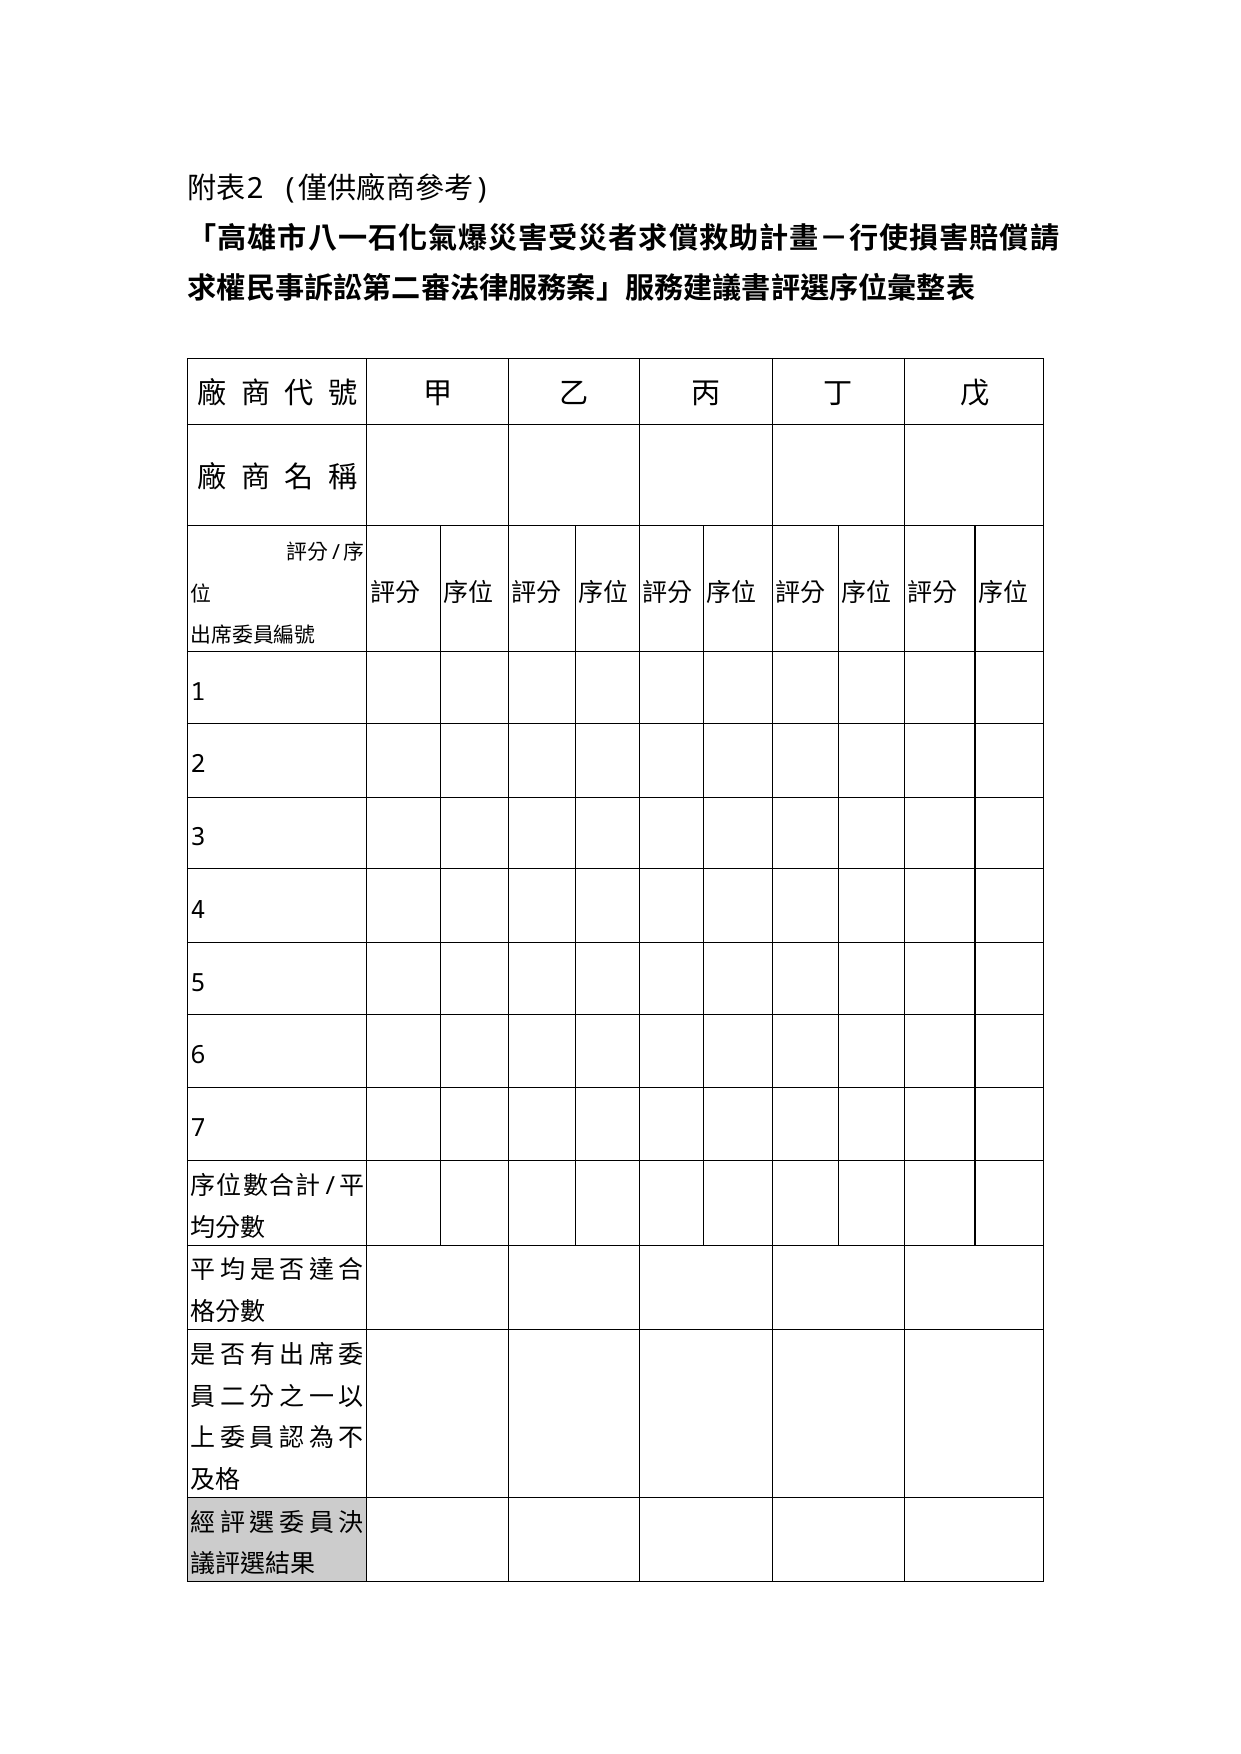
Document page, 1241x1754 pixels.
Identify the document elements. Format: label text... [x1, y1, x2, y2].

text 「高雄市八一石化氣爆災害受災者求償救助計畫－行使損害賠償請求權民事訴訟第二審法律服務案」服務建議書評選序位彙整表 [187, 208, 1061, 308]
table_cell 6 [188, 1015, 366, 1087]
table_cell [640, 943, 703, 1014]
table_cell [640, 724, 703, 797]
table_cell [640, 652, 703, 723]
table_cell [367, 943, 440, 1014]
table_cell 1 [188, 652, 366, 723]
table_cell [509, 1498, 639, 1581]
table_cell 序位 [441, 526, 508, 651]
table_cell [773, 869, 838, 942]
table_header 戊 [905, 359, 1043, 423]
table_cell [976, 943, 1043, 1014]
table_cell 評分 [509, 526, 575, 651]
table_cell 評分 [367, 526, 440, 651]
table_cell [905, 1498, 1043, 1581]
table_cell [773, 1088, 838, 1160]
table_header 甲 [367, 359, 508, 423]
table_cell [367, 724, 440, 797]
table_cell 序位 [839, 526, 904, 651]
table_cell [773, 1015, 838, 1087]
table_cell [704, 652, 772, 723]
table_cell [441, 652, 508, 723]
table_cell [773, 425, 904, 525]
table_cell 經評選委員決議評選結果 [188, 1498, 366, 1581]
table_cell [704, 724, 772, 797]
table_cell [905, 724, 974, 797]
table_cell [441, 1161, 508, 1244]
table_cell [839, 869, 904, 942]
table_cell [367, 1498, 508, 1581]
table_cell [441, 1088, 508, 1160]
table_header 丁 [773, 359, 904, 423]
table_cell [367, 1330, 508, 1497]
table_cell [773, 798, 838, 868]
table_cell [976, 1088, 1043, 1160]
table_cell [441, 869, 508, 942]
table_cell 評分 [640, 526, 703, 651]
table_cell 序位 [976, 526, 1043, 651]
table_cell [576, 652, 639, 723]
table_cell [640, 1015, 703, 1087]
table_cell [773, 1161, 838, 1244]
table_cell [509, 943, 575, 1014]
table_cell 評分 [773, 526, 838, 651]
table_cell [509, 1088, 575, 1160]
table_cell [905, 1161, 974, 1244]
table_cell 評分/序位 出席委員編號 [188, 526, 366, 651]
table_cell [905, 1330, 1043, 1497]
table_cell [576, 943, 639, 1014]
table_cell [367, 425, 508, 525]
table_cell [839, 652, 904, 723]
table_cell [704, 798, 772, 868]
table_cell [905, 1088, 974, 1160]
table_cell [576, 1161, 639, 1244]
text 附表2 (僅供廠商參考) [187, 158, 1053, 208]
table_cell [773, 1330, 904, 1497]
table_cell [509, 425, 639, 525]
table_cell [640, 1498, 772, 1581]
table_cell 2 [188, 724, 366, 797]
table_cell [704, 943, 772, 1014]
table_cell [905, 869, 974, 942]
table_cell [640, 1161, 703, 1244]
table_cell [367, 652, 440, 723]
table_cell [640, 869, 703, 942]
table_cell [367, 1088, 440, 1160]
table_cell [905, 798, 974, 868]
table_header 廠 商 代 號 [188, 359, 366, 423]
table_cell [839, 1015, 904, 1087]
table_cell [509, 652, 575, 723]
table_header 乙 [509, 359, 639, 423]
table_cell 是否有出席委員二分之一以上委員認為不及格 [188, 1330, 366, 1497]
table_cell [576, 869, 639, 942]
table_cell [640, 798, 703, 868]
table_cell [773, 1246, 904, 1329]
table_cell [640, 1330, 772, 1497]
table_cell [367, 869, 440, 942]
table_cell [839, 724, 904, 797]
table_cell [773, 724, 838, 797]
table_cell 廠 商 名 稱 [188, 425, 366, 525]
table_cell 序位 [576, 526, 639, 651]
table_cell [576, 1015, 639, 1087]
table_cell [640, 1088, 703, 1160]
table_cell [509, 1161, 575, 1244]
table_cell [704, 1015, 772, 1087]
table_cell [509, 1246, 639, 1329]
table_cell [839, 943, 904, 1014]
table_cell [773, 652, 838, 723]
table_cell [576, 724, 639, 797]
table_cell [905, 652, 974, 723]
table_cell [509, 724, 575, 797]
table_cell 5 [188, 943, 366, 1014]
table_cell [509, 1330, 639, 1497]
table_cell 7 [188, 1088, 366, 1160]
table_cell [976, 652, 1043, 723]
table_cell 3 [188, 798, 366, 868]
table_cell [905, 943, 974, 1014]
table_cell [976, 869, 1043, 942]
table_cell [839, 798, 904, 868]
table_cell [905, 1246, 1043, 1329]
table_header 丙 [640, 359, 772, 423]
table_cell [976, 798, 1043, 868]
table_cell [704, 1088, 772, 1160]
table_cell 評分 [905, 526, 974, 651]
table_cell [509, 798, 575, 868]
table_cell [976, 1161, 1043, 1244]
table_cell [704, 1161, 772, 1244]
table_cell [576, 1088, 639, 1160]
table_cell [576, 798, 639, 868]
table_cell [367, 1161, 440, 1244]
table_cell [640, 425, 772, 525]
table_cell [367, 1015, 440, 1087]
table_cell 序位數合計/平均分數 [188, 1161, 366, 1244]
table_cell [839, 1088, 904, 1160]
table_cell [704, 869, 772, 942]
table_cell [441, 943, 508, 1014]
table_cell [976, 724, 1043, 797]
table_cell 4 [188, 869, 366, 942]
table_cell [441, 1015, 508, 1087]
table_cell [509, 1015, 575, 1087]
table_cell [773, 943, 838, 1014]
table_cell [905, 425, 1043, 525]
table_cell [839, 1161, 904, 1244]
table_cell [441, 798, 508, 868]
table_cell [509, 869, 575, 942]
table_cell [640, 1246, 772, 1329]
table_cell [367, 1246, 508, 1329]
table_cell 序位 [704, 526, 772, 651]
table_cell [905, 1015, 974, 1087]
table_cell [976, 1015, 1043, 1087]
table_cell 平均是否達合格分數 [188, 1246, 366, 1329]
table_cell [367, 798, 440, 868]
table_cell [773, 1498, 904, 1581]
table_cell [441, 724, 508, 797]
